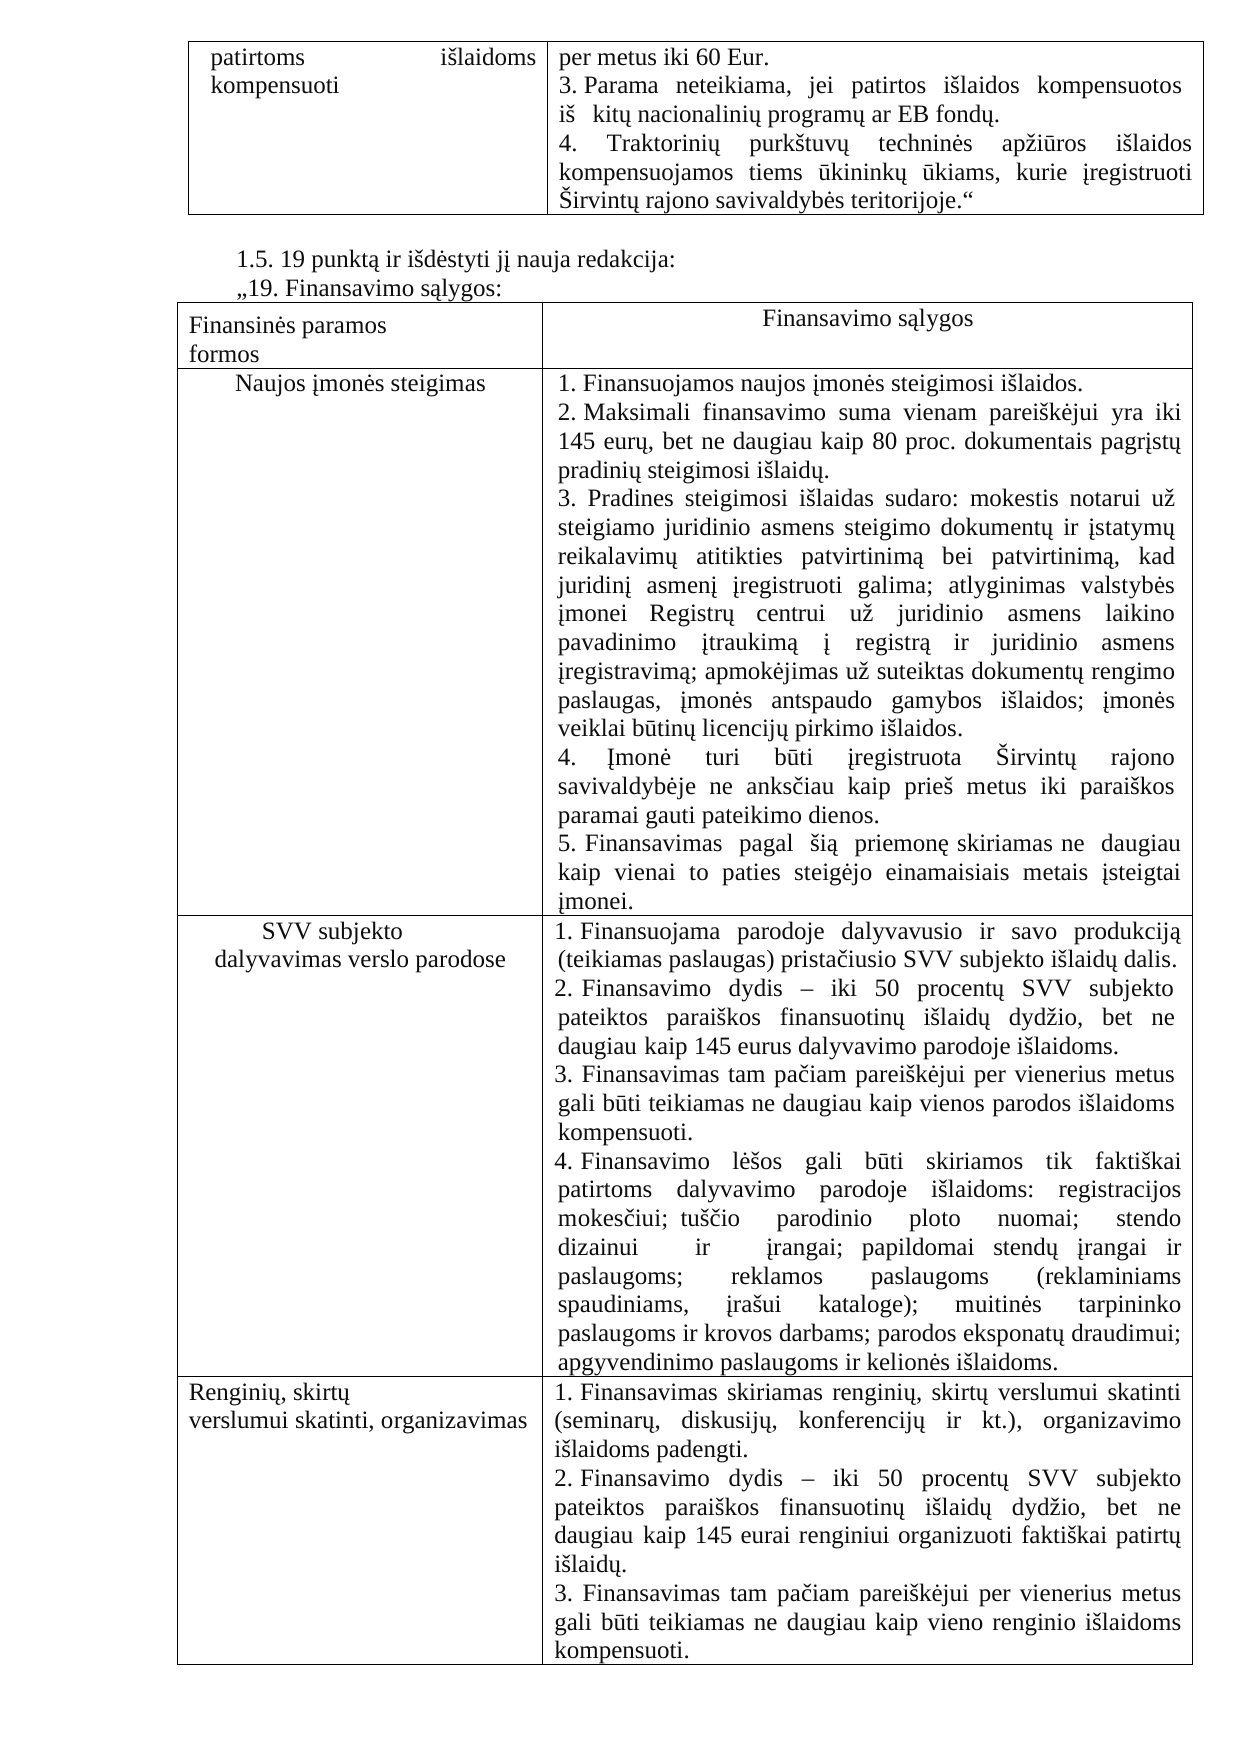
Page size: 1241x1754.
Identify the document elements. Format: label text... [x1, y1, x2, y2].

table_header Finansinės paramos formos [178, 303, 542, 367]
table_cell SVV subjekto dalyvavimas verslo parodose [178, 916, 542, 1376]
table_cell Renginių, skirtų verslumui skatinti, organizavimas [178, 1377, 542, 1664]
table_cell per metus iki 60 Eur. 3. Parama neteikiama, jei patirtos išlaidos kompensuotos iš kitų nacionalinių programų ar EB fondų. 4. Traktorinių purkštuvų techninės apžiūros išlaidos kompensuojamos tiems ūkininkų ūkiams, kurie įregistruoti Širvintų rajono savivaldybės teritorijoje.“ [548, 42, 1203, 214]
table_cell patirtoms išlaidoms kompensuoti [189, 42, 547, 214]
table_header Finansavimo sąlygos [543, 303, 1192, 367]
table_cell 1. Finansuojamos naujos įmonės steigimosi išlaidos. 2. Maksimali finansavimo suma vienam pareiškėjui yra iki 145 eurų, bet ne daugiau kaip 80 proc. dokumentais pagrįstų pradinių steigimosi išlaidų. 3. Pradines steigimosi išlaidas sudaro: mokestis notarui už steigiamo juridinio asmens steigimo dokumentų ir įstatymų reikalavimų atitikties patvirtinimą bei patvirtinimą, kad juridinį asmenį įregistruoti galima; atlyginimas valstybės įmonei Registrų centrui už juridinio asmens laikino pavadinimo įtraukimą į registrą ir juridinio asmens įregistravimą; apmokėjimas už suteiktas dokumentų rengimo paslaugas, įmonės antspaudo gamybos išlaidos; įmonės veiklai būtinų licencijų pirkimo išlaidos. 4. Įmonė turi būti įregistruota Širvintų rajono savivaldybėje ne anksčiau kaip prieš metus iki paraiškos paramai gauti pateikimo dienos. 5. Finansavimas pagal šią priemonę skiriamas ne daugiau kaip vienai to paties steigėjo einamaisiais metais įsteigtai įmonei. [543, 369, 1192, 915]
text „19. Finansavimo sąlygos: [236, 273, 1181, 302]
text 1.5. 19 punktą ir išdėstyti jį nauja redakcija: [236, 244, 1181, 273]
table_cell 1. Finansuojama parodoje dalyvavusio ir savo produkciją (teikiamas paslaugas) pristačiusio SVV subjekto išlaidų dalis. 2. Finansavimo dydis – iki 50 procentų SVV subjekto pateiktos paraiškos finansuotinų išlaidų dydžio, bet ne daugiau kaip 145 eurus dalyvavimo parodoje išlaidoms. 3. Finansavimas tam pačiam pareiškėjui per vienerius metus gali būti teikiamas ne daugiau kaip vienos parodos išlaidoms kompensuoti. 4. Finansavimo lėšos gali būti skiriamos tik faktiškai patirtoms dalyvavimo parodoje išlaidoms: registracijos mokesčiui; tuščio parodinio ploto nuomai; stendo dizainui ir įrangai; papildomai stendų įrangai ir paslaugoms; reklamos paslaugoms (reklaminiams spaudiniams, įrašui kataloge); muitinės tarpininko paslaugoms ir krovos darbams; parodos eksponatų draudimui; apgyvendinimo paslaugoms ir kelionės išlaidoms. [543, 916, 1192, 1376]
table_cell 1. Finansavimas skiriamas renginių, skirtų verslumui skatinti (seminarų, diskusijų, konferencijų ir kt.), organizavimo išlaidoms padengti. 2. Finansavimo dydis – iki 50 procentų SVV subjekto pateiktos paraiškos finansuotinų išlaidų dydžio, bet ne daugiau kaip 145 eurai renginiui organizuoti faktiškai patirtų išlaidų. 3. Finansavimas tam pačiam pareiškėjui per vienerius metus gali būti teikiamas ne daugiau kaip vieno renginio išlaidoms kompensuoti. [543, 1377, 1192, 1664]
table_cell Naujos įmonės steigimas [178, 369, 542, 915]
